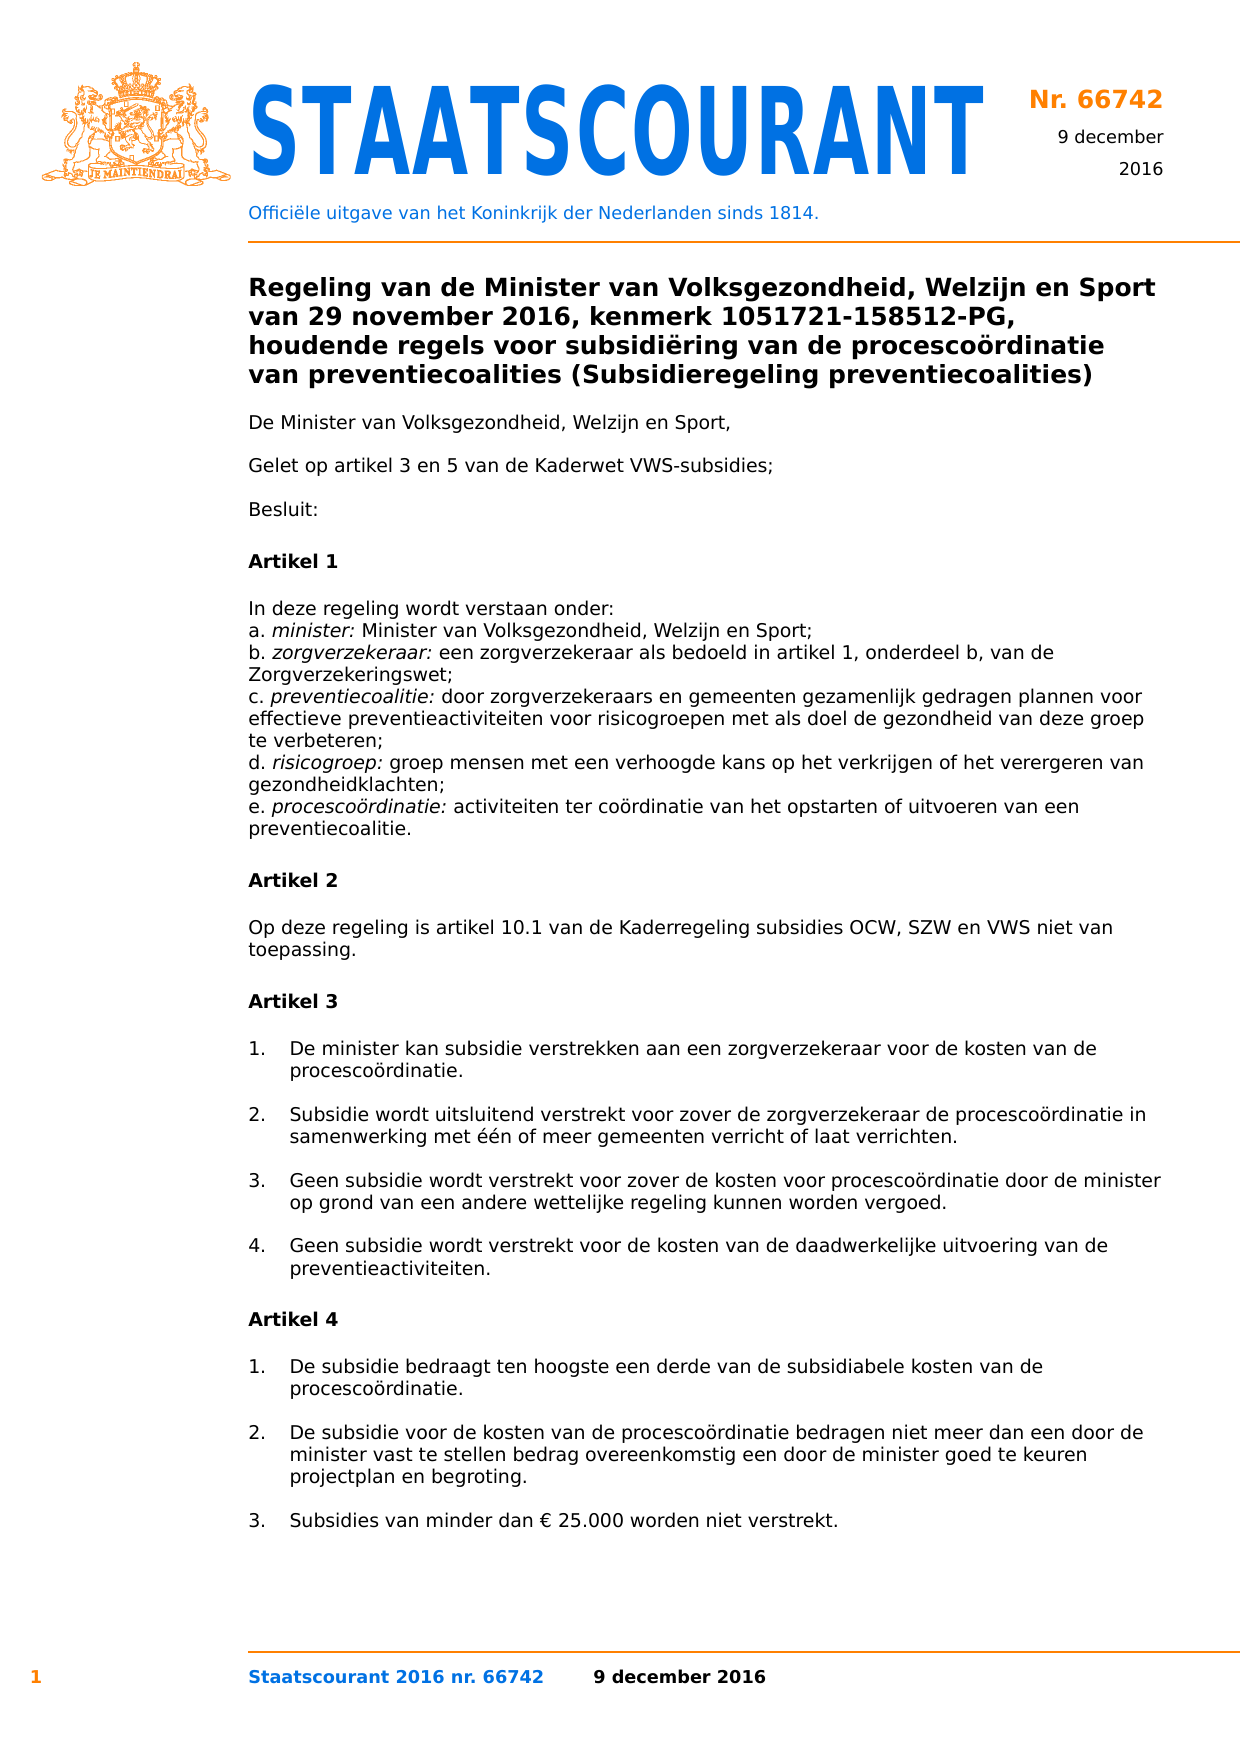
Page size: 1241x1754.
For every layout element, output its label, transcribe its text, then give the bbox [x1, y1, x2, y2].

text De Minister van Volksgezondheid, Welzijn en Sport, [248, 412, 1163, 433]
subtitle Regeling van de Minister van Volksgezondheid, Welzijn en Sport van 29 november 2016, kenmerk 1051721-158512-PG, houdende regels voor subsidiëring van de procescoördinatie van preventiecoalities (Subsidieregeling preventiecoalities) [248, 273, 1163, 390]
text In deze regeling wordt verstaan onder: [248, 598, 1163, 620]
text 3. Geen subsidie wordt verstrekt voor zover de kosten voor procescoördinatie door de minister op grond van een andere wettelijke regeling kunnen worden vergoed. [248, 1169, 1163, 1213]
subtitle Artikel 3 [248, 991, 1163, 1013]
subtitle Artikel 4 [248, 1309, 1163, 1331]
text 2. De subsidie voor de kosten van de procescoördinatie bedragen niet meer dan een door de minister vast te stellen bedrag overeenkomstig een door de minister goed te keuren projectplan en begroting. [248, 1422, 1163, 1488]
table_header Nr. 66742 [998, 62, 1240, 121]
picture [41, 62, 231, 186]
subtitle Artikel 1 [248, 551, 1163, 573]
text Op deze regeling is artikel 10.1 van de Kaderregeling subsidies OCW, SZW en VWS niet van toepassing. [248, 917, 1163, 961]
text 3. Subsidies van minder dan € 25.000 worden niet verstrekt. [248, 1510, 1163, 1532]
text Besluit: [248, 499, 1163, 521]
text e. procescoördinatie: activiteiten ter coördinatie van het opstarten of uitvoeren van een preventiecoalitie. [248, 796, 1163, 840]
text 2. Subsidie wordt uitsluitend verstrekt voor zover de zorgverzekeraar de procescoördinatie in samenwerking met één of meer gemeenten verricht of laat verrichten. [248, 1104, 1163, 1148]
table_header [25, 62, 248, 241]
text a. minister: Minister van Volksgezondheid, Welzijn en Sport; [248, 620, 1163, 642]
text 1. De minister kan subsidie verstrekken aan een zorgverzekeraar voor de kosten van de procescoördinatie. [248, 1038, 1163, 1082]
table_cell 9 december [998, 121, 1240, 153]
subtitle Artikel 2 [248, 870, 1163, 892]
text 1. De subsidie bedraagt ten hoogste een derde van de subsidiabele kosten van de procescoördinatie. [248, 1356, 1163, 1400]
text d. risicogroep: groep mensen met een verhoogde kans op het verkrijgen of het verergeren van gezondheidklachten; [248, 752, 1163, 796]
table_header STAATSCOURANT [248, 62, 998, 203]
text c. preventiecoalitie: door zorgverzekeraars en gemeenten gezamenlijk gedragen plannen voor effectieve preventieactiviteiten voor risicogroepen met als doel de gezondheid van deze groep te verbeteren; [248, 686, 1163, 752]
table_cell Officiële uitgave van het Koninkrijk der Nederlanden sinds 1814. [248, 203, 1240, 241]
table_cell 2016 [998, 153, 1240, 203]
text 4. Geen subsidie wordt verstrekt voor de kosten van de daadwerkelijke uitvoering van de preventieactiviteiten. [248, 1235, 1163, 1279]
text Gelet op artikel 3 en 5 van de Kaderwet VWS-subsidies; [248, 455, 1163, 477]
text b. zorgverzekeraar: een zorgverzekeraar als bedoeld in artikel 1, onderdeel b, van de Zorgverzekeringswet; [248, 642, 1163, 686]
